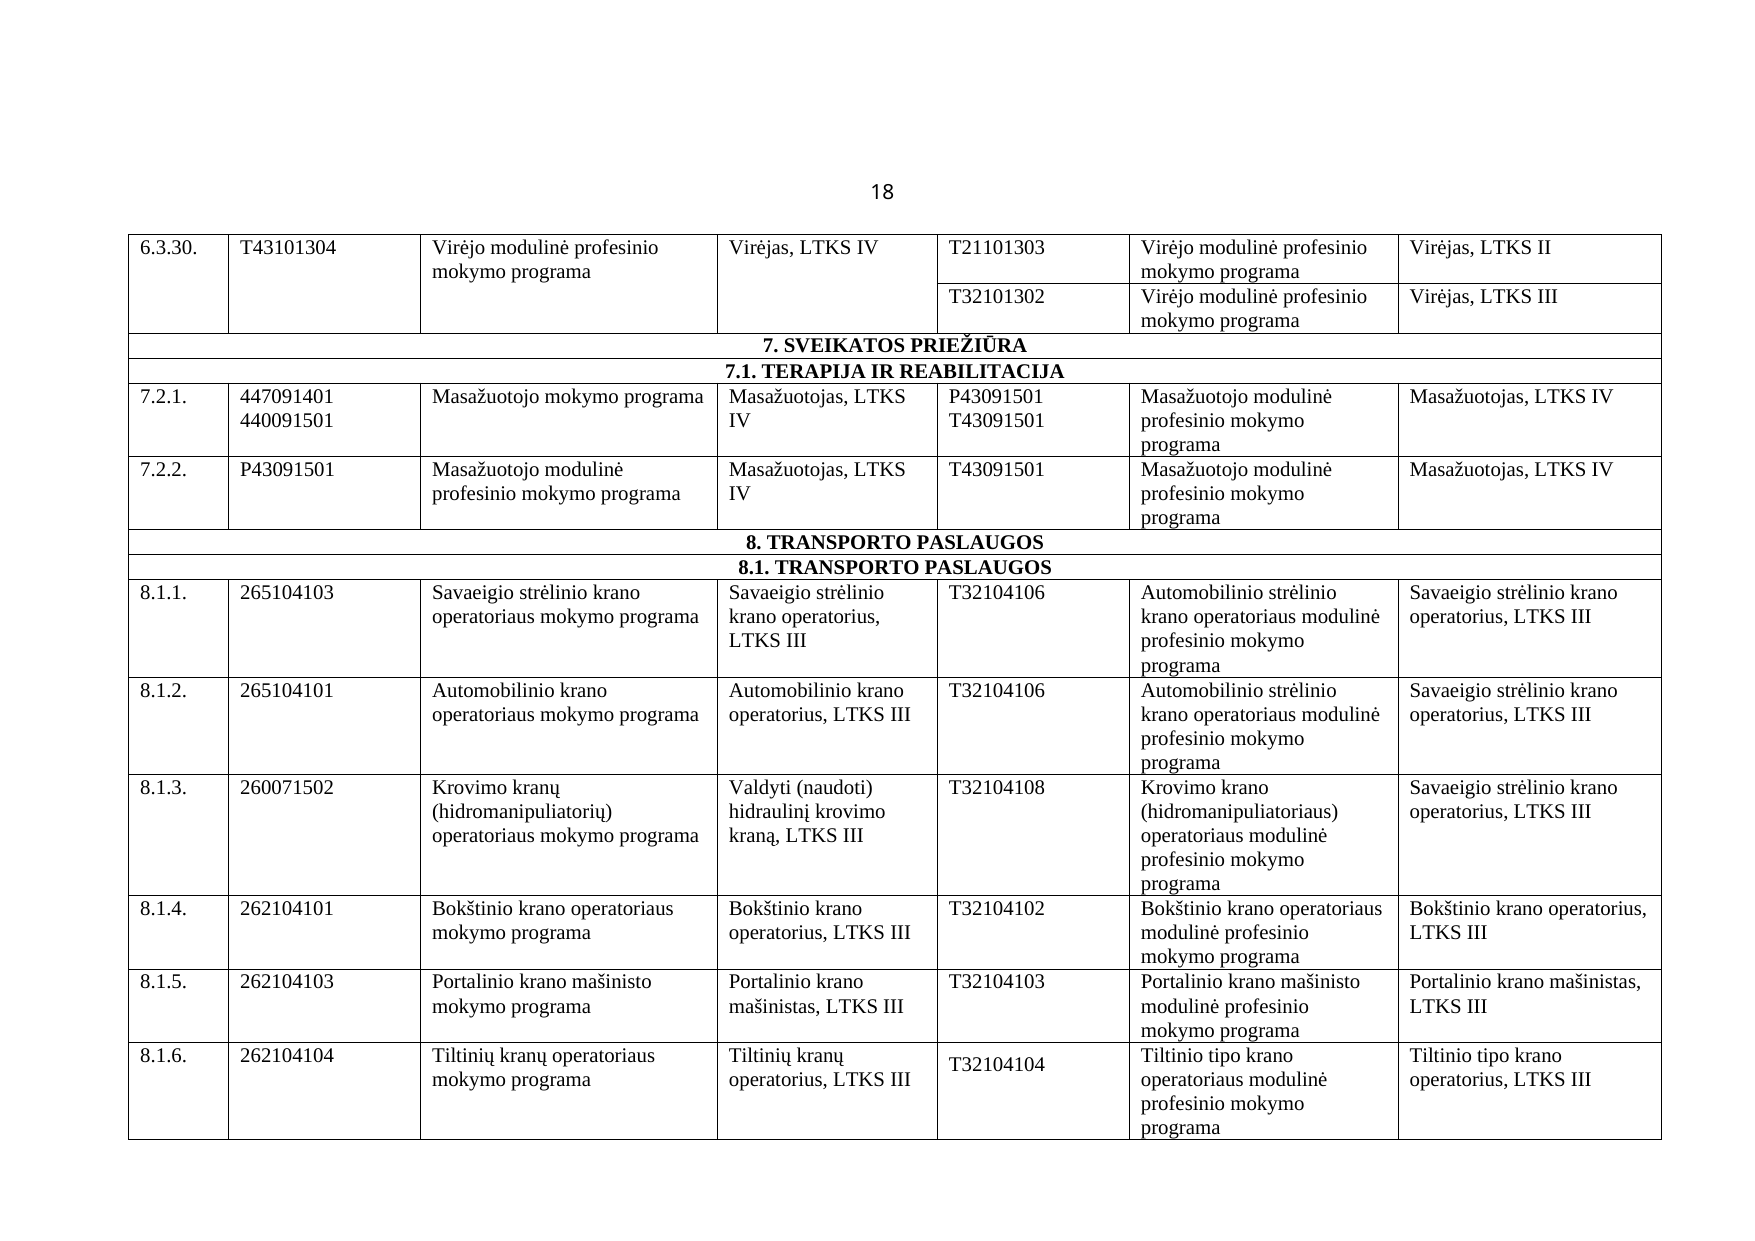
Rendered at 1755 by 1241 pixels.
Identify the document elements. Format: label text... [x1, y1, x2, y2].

table_cell Masažuotojo modulinė profesinio mokymo programa [1130, 457, 1398, 529]
table_cell 6.3.30. [129, 235, 228, 332]
table_cell Virėjo modulinė profesinio mokymo programa [1130, 235, 1398, 283]
table_cell 7. SVEIKATOS PRIEŽIŪRA [129, 334, 1661, 357]
table_cell Valdyti (naudoti) hidraulinį krovimo kraną, LTKS III [718, 775, 937, 895]
table_cell Masažuotojas, LTKS IV [1399, 457, 1661, 529]
table_cell 8.1.1. [129, 580, 228, 677]
table_cell Masažuotojas, LTKS IV [718, 457, 937, 529]
table_cell 265104103 [229, 580, 420, 677]
table_cell T32104108 [938, 775, 1129, 895]
table_cell T32104106 [938, 678, 1129, 774]
table_cell Automobilinio krano operatorius, LTKS III [718, 678, 937, 774]
table_cell Bokštinio krano operatorius, LTKS III [718, 896, 937, 968]
table_cell Masažuotojo modulinė profesinio mokymo programa [421, 457, 717, 529]
table_cell 8.1.4. [129, 896, 228, 968]
table_cell 8.1. TRANSPORTO PASLAUGOS [129, 555, 1661, 579]
table_cell Savaeigio strėlinio krano operatorius, LTKS III [1399, 775, 1661, 895]
table_cell P43091501 T43091501 [938, 384, 1129, 456]
table_cell Automobilinio strėlinio krano operatoriaus modulinė profesinio mokymo programa [1130, 580, 1398, 677]
table_cell Krovimo kranų (hidromanipuliatorių) operatoriaus mokymo programa [421, 775, 717, 895]
table_cell 447091401 440091501 [229, 384, 420, 456]
table_cell 7.2.1. [129, 384, 228, 456]
table_cell 7.2.2. [129, 457, 228, 529]
table_cell 260071502 [229, 775, 420, 895]
table_cell Tiltinių kranų operatoriaus mokymo programa [421, 1043, 717, 1139]
table_cell Virėjo modulinė profesinio mokymo programa [421, 235, 717, 332]
table_cell Virėjas, LTKS IV [718, 235, 937, 332]
table_cell 8.1.2. [129, 678, 228, 774]
table_cell Savaeigio strėlinio krano operatorius, LTKS III [1399, 580, 1661, 677]
table_cell Savaeigio strėlinio krano operatorius, LTKS III [718, 580, 937, 677]
table_cell Masažuotojo mokymo programa [421, 384, 717, 456]
table_cell Tiltinių kranų operatorius, LTKS III [718, 1043, 937, 1139]
table_cell T21101303 [938, 235, 1129, 283]
table_cell Bokštinio krano operatoriaus modulinė profesinio mokymo programa [1130, 896, 1398, 968]
table_cell P43091501 [229, 457, 420, 529]
table_cell Virėjo modulinė profesinio mokymo programa [1130, 284, 1398, 332]
table_cell Tiltinio tipo krano operatorius, LTKS III [1399, 1043, 1661, 1139]
table_cell Automobilinio strėlinio krano operatoriaus modulinė profesinio mokymo programa [1130, 678, 1398, 774]
table_cell Bokštinio krano operatoriaus mokymo programa [421, 896, 717, 968]
table_cell 262104104 [229, 1043, 420, 1139]
table_cell Masažuotojas, LTKS IV [718, 384, 937, 456]
table_cell Masažuotojas, LTKS IV [1399, 384, 1661, 456]
table_cell 262104101 [229, 896, 420, 968]
table_cell 262104103 [229, 970, 420, 1042]
table_cell Masažuotojo modulinė profesinio mokymo programa [1130, 384, 1398, 456]
table_cell Savaeigio strėlinio krano operatorius, LTKS III [1399, 678, 1661, 774]
table_cell T32104102 [938, 896, 1129, 968]
table_cell T32104104 [938, 1043, 1129, 1139]
table_cell Portalinio krano mašinisto modulinė profesinio mokymo programa [1130, 970, 1398, 1042]
table_cell Automobilinio krano operatoriaus mokymo programa [421, 678, 717, 774]
table_cell T43091501 [938, 457, 1129, 529]
table_cell Portalinio krano mašinisto mokymo programa [421, 970, 717, 1042]
table_cell 8.1.3. [129, 775, 228, 895]
table_cell 8. TRANSPORTO PASLAUGOS [129, 530, 1661, 554]
table_cell 7.1. TERAPIJA IR REABILITACIJA [129, 359, 1661, 383]
table_cell Krovimo krano (hidromanipuliatoriaus) operatoriaus modulinė profesinio mokymo programa [1130, 775, 1398, 895]
table_cell Bokštinio krano operatorius, LTKS III [1399, 896, 1661, 968]
table_cell T32104103 [938, 970, 1129, 1042]
table_cell 265104101 [229, 678, 420, 774]
table_cell T32101302 [938, 284, 1129, 332]
table_cell Portalinio krano mašinistas, LTKS III [718, 970, 937, 1042]
table_cell Virėjas, LTKS II [1399, 235, 1661, 283]
table_cell Savaeigio strėlinio krano operatoriaus mokymo programa [421, 580, 717, 677]
table_cell T43101304 [229, 235, 420, 332]
table_cell 8.1.6. [129, 1043, 228, 1139]
table_cell Portalinio krano mašinistas, LTKS III [1399, 970, 1661, 1042]
table_cell Tiltinio tipo krano operatoriaus modulinė profesinio mokymo programa [1130, 1043, 1398, 1139]
table_cell 8.1.5. [129, 970, 228, 1042]
table_cell T32104106 [938, 580, 1129, 677]
table_cell Virėjas, LTKS III [1399, 284, 1661, 332]
